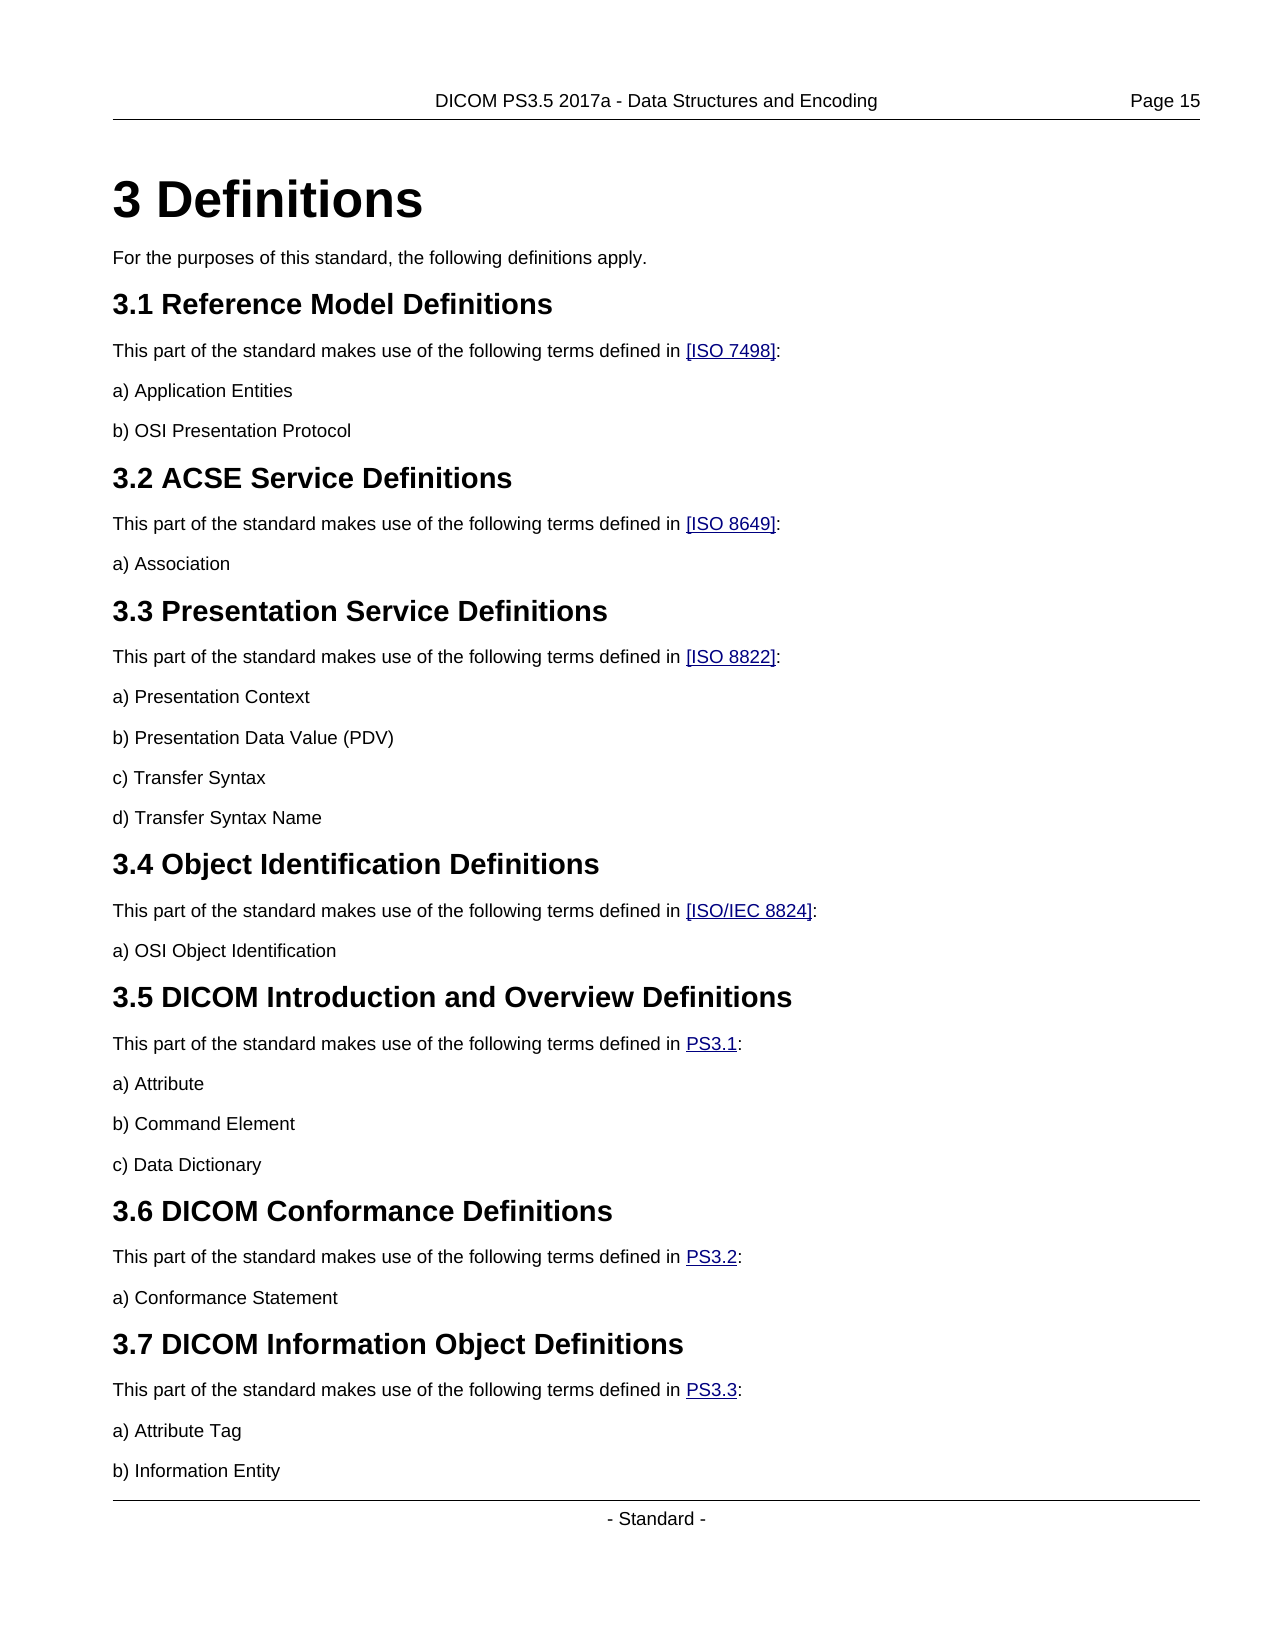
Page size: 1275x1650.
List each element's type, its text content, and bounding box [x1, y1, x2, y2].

text This part of the standard makes use of the following terms defined in [ISO 8822]: [112, 646, 1200, 667]
text a) Attribute [112, 1073, 1200, 1094]
text a) Application Entities [112, 380, 1200, 402]
text 3.3 Presentation Service Definitions [112, 593, 1200, 627]
text d) Transfer Syntax Name [112, 807, 1200, 829]
text b) Information Entity [112, 1460, 1200, 1481]
text This part of the standard makes use of the following terms defined in PS3.2: [112, 1246, 1200, 1268]
text a) OSI Object Identification [112, 940, 1200, 962]
text c) Data Dictionary [112, 1153, 1200, 1175]
text 3.6 DICOM Conformance Definitions [112, 1194, 1200, 1227]
text This part of the standard makes use of the following terms defined in PS3.1: [112, 1033, 1200, 1054]
text For the purposes of this standard, the following definitions apply. [112, 247, 1200, 269]
text 3.1 Reference Model Definitions [112, 287, 1200, 321]
text 3.7 DICOM Information Object Definitions [112, 1327, 1200, 1360]
text a) Attribute Tag [112, 1419, 1200, 1441]
text a) Conformance Statement [112, 1286, 1200, 1308]
text 3.5 DICOM Introduction and Overview Definitions [112, 980, 1200, 1014]
text This part of the standard makes use of the following terms defined in PS3.3: [112, 1379, 1200, 1401]
text This part of the standard makes use of the following terms defined in [ISO 7498]: [112, 340, 1200, 361]
text c) Transfer Syntax [112, 767, 1200, 788]
text This part of the standard makes use of the following terms defined in [ISO/IEC 8824]: [112, 900, 1200, 921]
text b) Command Element [112, 1113, 1200, 1135]
text 3.4 Object Identification Definitions [112, 847, 1200, 881]
text b) Presentation Data Value (PDV) [112, 726, 1200, 748]
text 3 Definitions [112, 169, 1200, 228]
text 3.2 ACSE Service Definitions [112, 461, 1200, 494]
text a) Presentation Context [112, 686, 1200, 708]
text a) Association [112, 553, 1200, 575]
text b) OSI Presentation Protocol [112, 420, 1200, 442]
text This part of the standard makes use of the following terms defined in [ISO 8649]: [112, 513, 1200, 534]
